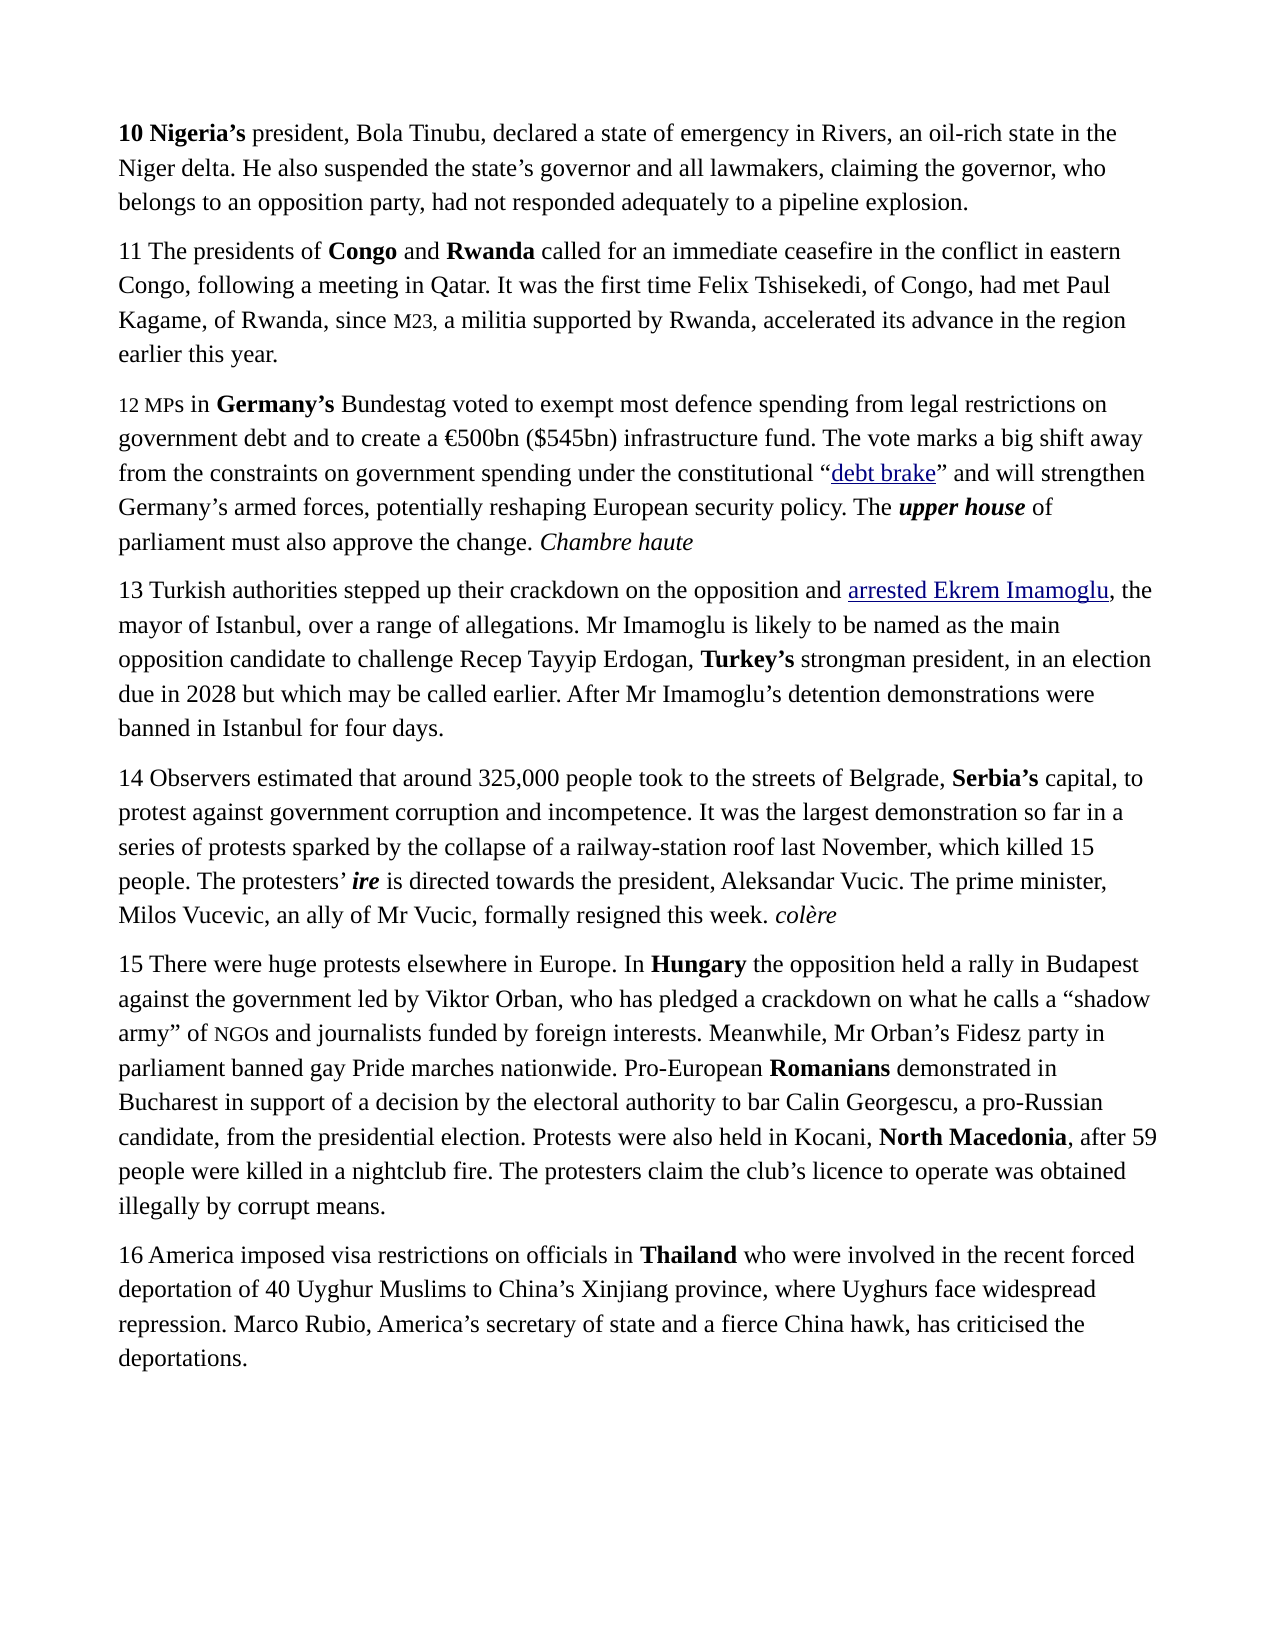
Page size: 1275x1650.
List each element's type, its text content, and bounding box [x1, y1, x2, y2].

text 16 America imposed visa restrictions on officials in Thailand who were involved in the recent forced deportation of 40 Uyghur Muslims to China’s Xinjiang province, where Uyghurs face widespread repression. Marco Rubio, America’s secretary of state and a fierce China hawk, has criticised the deportations. [118, 1240, 1157, 1372]
text 12 MPs in Germany’s Bundestag voted to exempt most defence spending from legal restrictions on government debt and to create a €500bn ($545bn) infrastructure fund. The vote marks a big shift away from the constraints on government spending under the constitutional “debt brake” and will strengthen Germany’s armed forces, potentially reshaping European security policy. The upper house of parliament must also approve the change. Chambre haute [118, 389, 1157, 555]
text 13 Turkish authorities stepped up their crackdown on the opposition and arrested Ekrem Imamoglu, the mayor of Istanbul, over a range of allegations. Mr Imamoglu is likely to be named as the main opposition candidate to challenge Recep Tayyip Erdogan, Turkey’s strongman president, in an election due in 2028 but which may be called earlier. After Mr Imamoglu’s detention demonstrations were banned in Istanbul for four days. [118, 576, 1157, 742]
text 11 The presidents of Congo and Rwanda called for an immediate ceasefire in the conflict in eastern Congo, following a meeting in Qatar. It was the first time Felix Tshisekedi, of Congo, had met Paul Kagame, of Rwanda, since M23, a militia supported by Rwanda, accelerated its advance in the region earlier this year. [118, 236, 1157, 368]
text 15 There were huge protests elsewhere in Europe. In Hungary the opposition held a rally in Budapest against the government led by Viktor Orban, who has pledged a crackdown on what he calls a “shadow army” of NGOs and journalists funded by foreign interests. Meanwhile, Mr Orban’s Fidesz party in parliament banned gay Pride marches nationwide. Pro-European Romanians demonstrated in Bucharest in support of a decision by the electoral authority to bar Calin Georgescu, a pro-Russian candidate, from the presidential election. Protests were also held in Kocani, North Macedonia, after 59 people were killed in a nightclub fire. The protesters claim the club’s licence to operate was obtained illegally by corrupt means. [118, 949, 1157, 1220]
text 14 Observers estimated that around 325,000 people took to the streets of Belgrade, Serbia’s capital, to protest against government corruption and incompetence. It was the largest demonstration so far in a series of protests sparked by the collapse of a railway-station roof last November, which killed 15 people. The protesters’ ire is directed towards the president, Aleksandar Vucic. The prime minister, Milos Vucevic, an ally of Mr Vucic, formally resigned this week. colère [118, 763, 1157, 929]
text 10 Nigeria’s president, Bola Tinubu, declared a state of emergency in Rivers, an oil-rich state in the Niger delta. He also suspended the state’s governor and all lawmakers, claiming the governor, who belongs to an opposition party, had not responded adequately to a pipeline explosion. [118, 118, 1157, 216]
